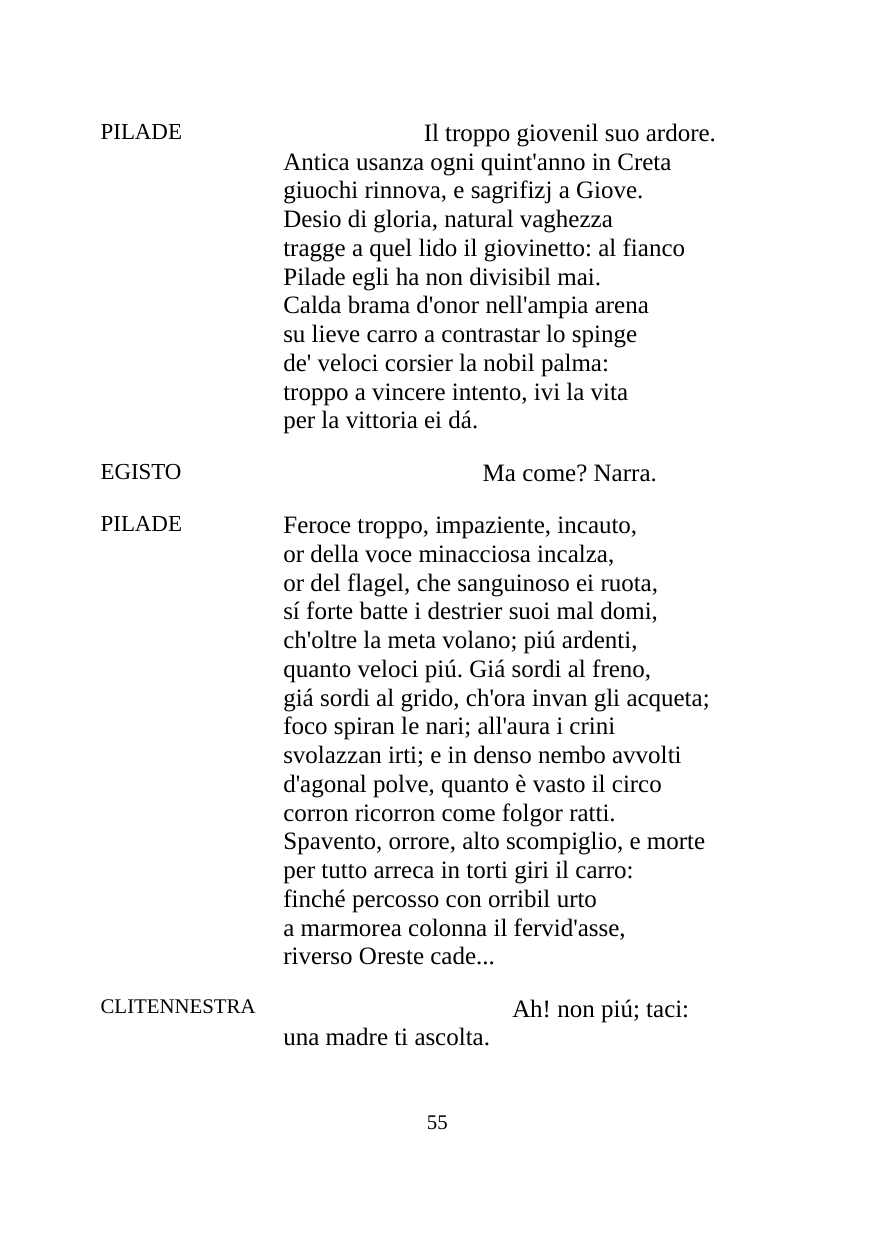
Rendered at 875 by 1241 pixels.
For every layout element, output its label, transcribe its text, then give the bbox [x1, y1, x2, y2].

table_cell Il troppo giovenil suo ardore. Antica usanza ogni quint'anno in Creta giuochi rinnova, e sagrifizj a Giove. Desio di gloria, natural vaghezza tragge a quel lido il giovinetto: al fianco Pilade egli ha non divisibil mai. Calda brama d'onor nell'ampia arena su lieve carro a contrastar lo spinge de' veloci corsier la nobil palma: troppo a vincere intento, ivi la vita per la vittoria ei dá. [271, 106, 785, 446]
table_cell PILADE [89, 106, 271, 446]
table_cell CLITENNESTRA [89, 982, 271, 1063]
table_cell PILADE [89, 498, 271, 982]
table_cell Feroce troppo, impaziente, incauto, or della voce minacciosa incalza, or del flagel, che sanguinoso ei ruota, sí forte batte i destrier suoi mal domi, ch'oltre la meta volano; piú ardenti, quanto veloci piú. Giá sordi al freno, giá sordi al grido, ch'ora invan gli acqueta; foco spiran le nari; all'aura i crini svolazzan irti; e in denso nembo avvolti d'agonal polve, quanto è vasto il circo corron ricorron come folgor ratti. Spavento, orrore, alto scompiglio, e morte per tutto arreca in torti giri il carro: finché percosso con orribil urto a marmorea colonna il fervid'asse, riverso Oreste cade... [271, 498, 785, 982]
table_cell Ah! non piú; taci: una madre ti ascolta. [271, 982, 785, 1063]
table_cell Ma come? Narra. [271, 446, 785, 498]
table_cell EGISTO [89, 446, 271, 498]
